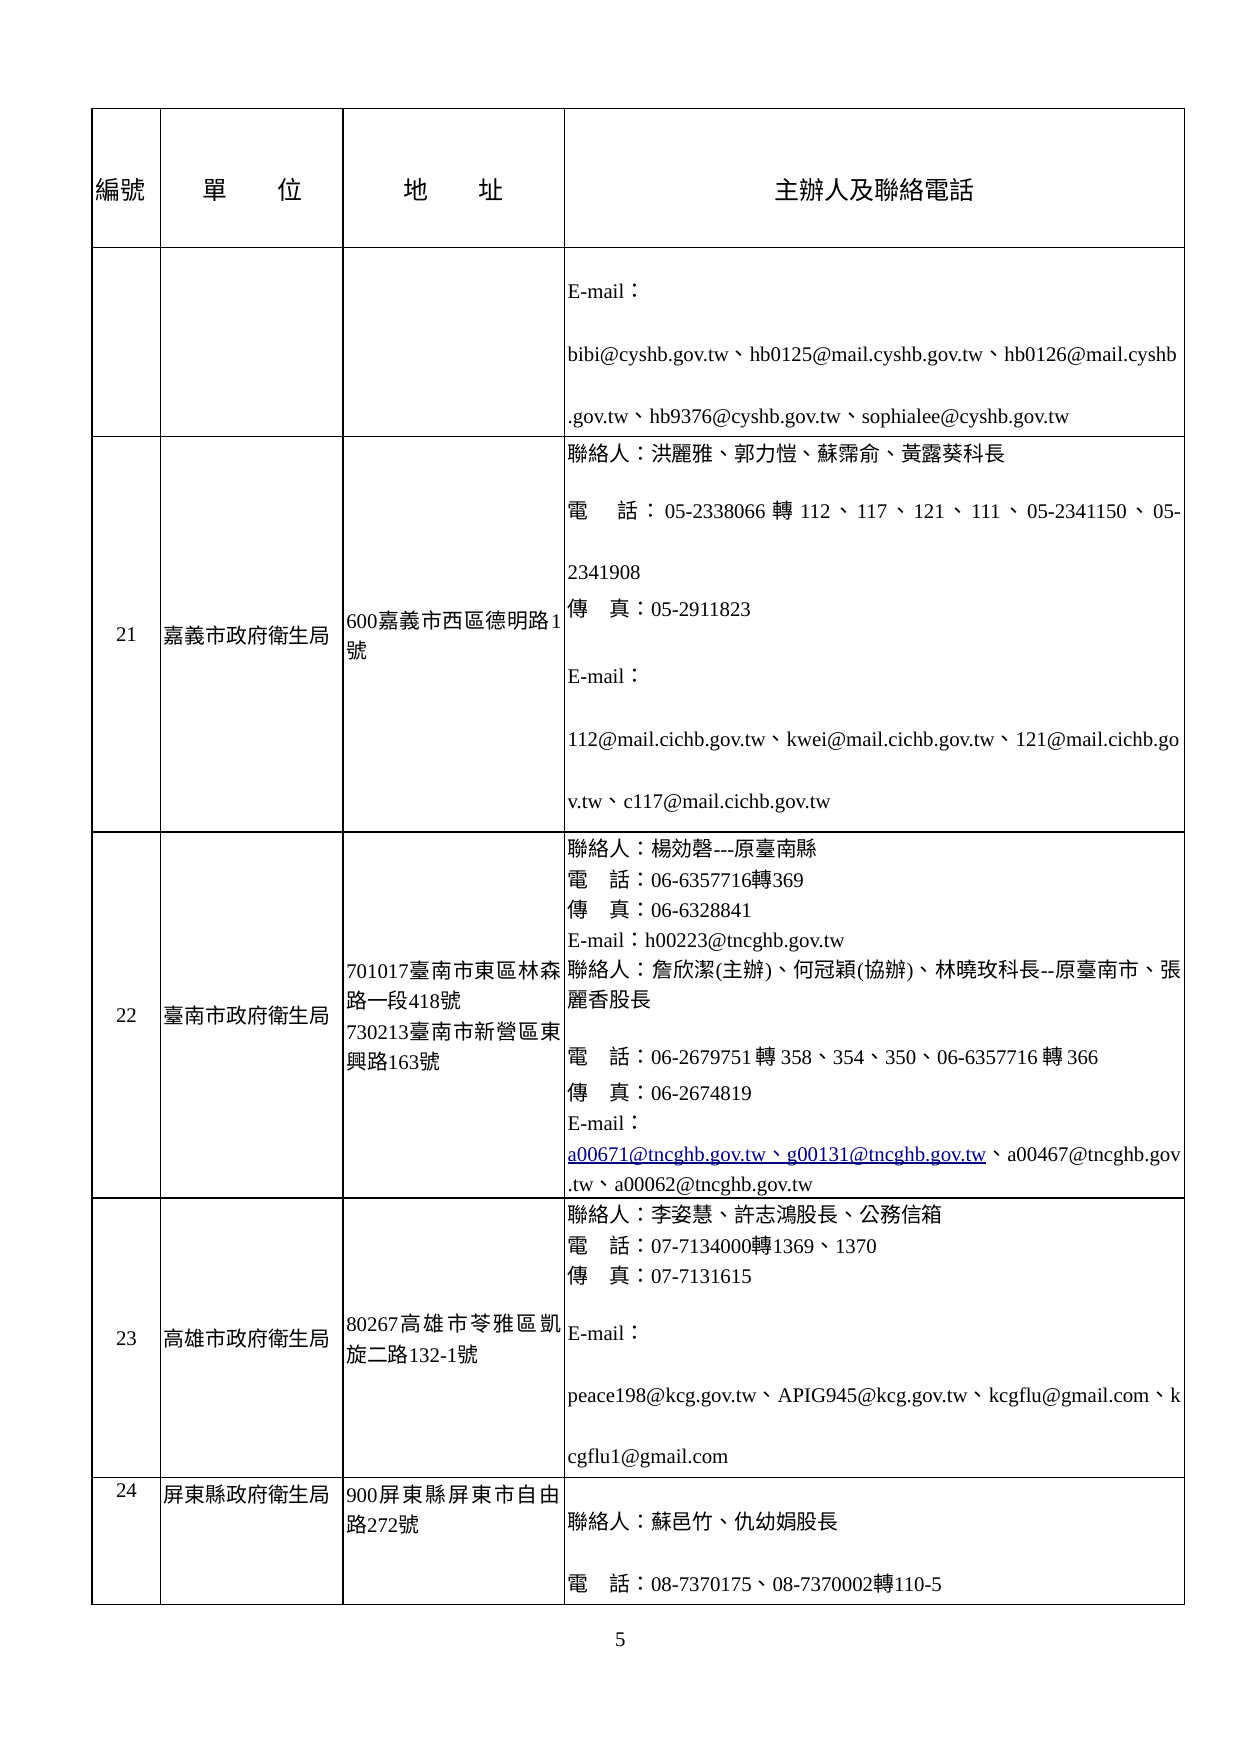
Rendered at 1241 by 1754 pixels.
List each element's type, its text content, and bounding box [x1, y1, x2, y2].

table_header 主辦人及聯絡電話 [565, 109, 1184, 247]
table_cell 臺南市政府衛生局 [161, 833, 342, 1197]
table_cell 高雄市政府衛生局 [161, 1199, 342, 1477]
table_cell 聯絡人：楊効磬---原臺南縣 電 話：06-6357716轉369 傳 真：06-6328841 E-mail：h00223@tncghb.gov.tw 聯絡人：詹欣潔(主辦)、何冠穎(協辦)、林曉玫科長--原臺南市、張麗香股長 電 話：06-2679751轉358、354、350、06-6357716轉366 傳 真：06-2674819 E-mail：a00671@tncghb.gov.tw、g00131@tncghb.gov.tw、a00467@tncghb.gov.tw、a00062@tncghb.gov.tw [565, 833, 1184, 1197]
table_cell 701017臺南市東區林森路一段418號 730213臺南市新營區東興路163號 [344, 833, 564, 1197]
table_cell 聯絡人：蘇邑竹、仇幼娟股長 電 話：08-7370175、08-7370002轉110-5 [565, 1478, 1184, 1603]
table_cell 80267高雄市苓雅區凱旋二路132-1號 [344, 1199, 564, 1477]
table_cell 嘉義市政府衛生局 [161, 437, 342, 831]
table_cell 21 [93, 437, 160, 831]
table_cell 23 [93, 1199, 160, 1477]
table_cell 22 [93, 833, 160, 1197]
table_header 地 址 [344, 109, 564, 247]
table_cell [93, 248, 160, 436]
table_cell 600嘉義市西區德明路1號 [344, 437, 564, 831]
table_cell 聯絡人：洪麗雅、郭力愷、蘇霈俞、黃露葵科長 電 話：05-2338066轉112、117、121、111、05-2341150、05-2341908 傳 真：05-2911823 E-mail：112@mail.cichb.gov.tw、kwei@mail.cichb.gov.tw、121@mail.cichb.gov.tw、c117@mail.cichb.gov.tw [565, 437, 1184, 831]
table_header 單 位 [161, 109, 342, 247]
table_cell 聯絡人：李姿慧、許志鴻股長、公務信箱 電 話：07-7134000轉1369、1370 傳 真：07-7131615 E-mail：peace198@kcg.gov.tw、APIG945@kcg.gov.tw、kcgflu@gmail.com、kcgflu1@gmail.com [565, 1199, 1184, 1477]
table_cell E-mail：bibi@cyshb.gov.tw、hb0125@mail.cyshb.gov.tw、hb0126@mail.cyshb.gov.tw、hb9376@cyshb.gov.tw、sophialee@cyshb.gov.tw [565, 248, 1184, 436]
table_cell [161, 248, 342, 436]
table_cell 900屏東縣屏東市自由路272號 [344, 1478, 564, 1603]
table_cell 24 [93, 1478, 160, 1603]
table_cell [344, 248, 564, 436]
table_header 編號 [93, 109, 160, 247]
table_cell 屏東縣政府衛生局 [161, 1478, 342, 1603]
